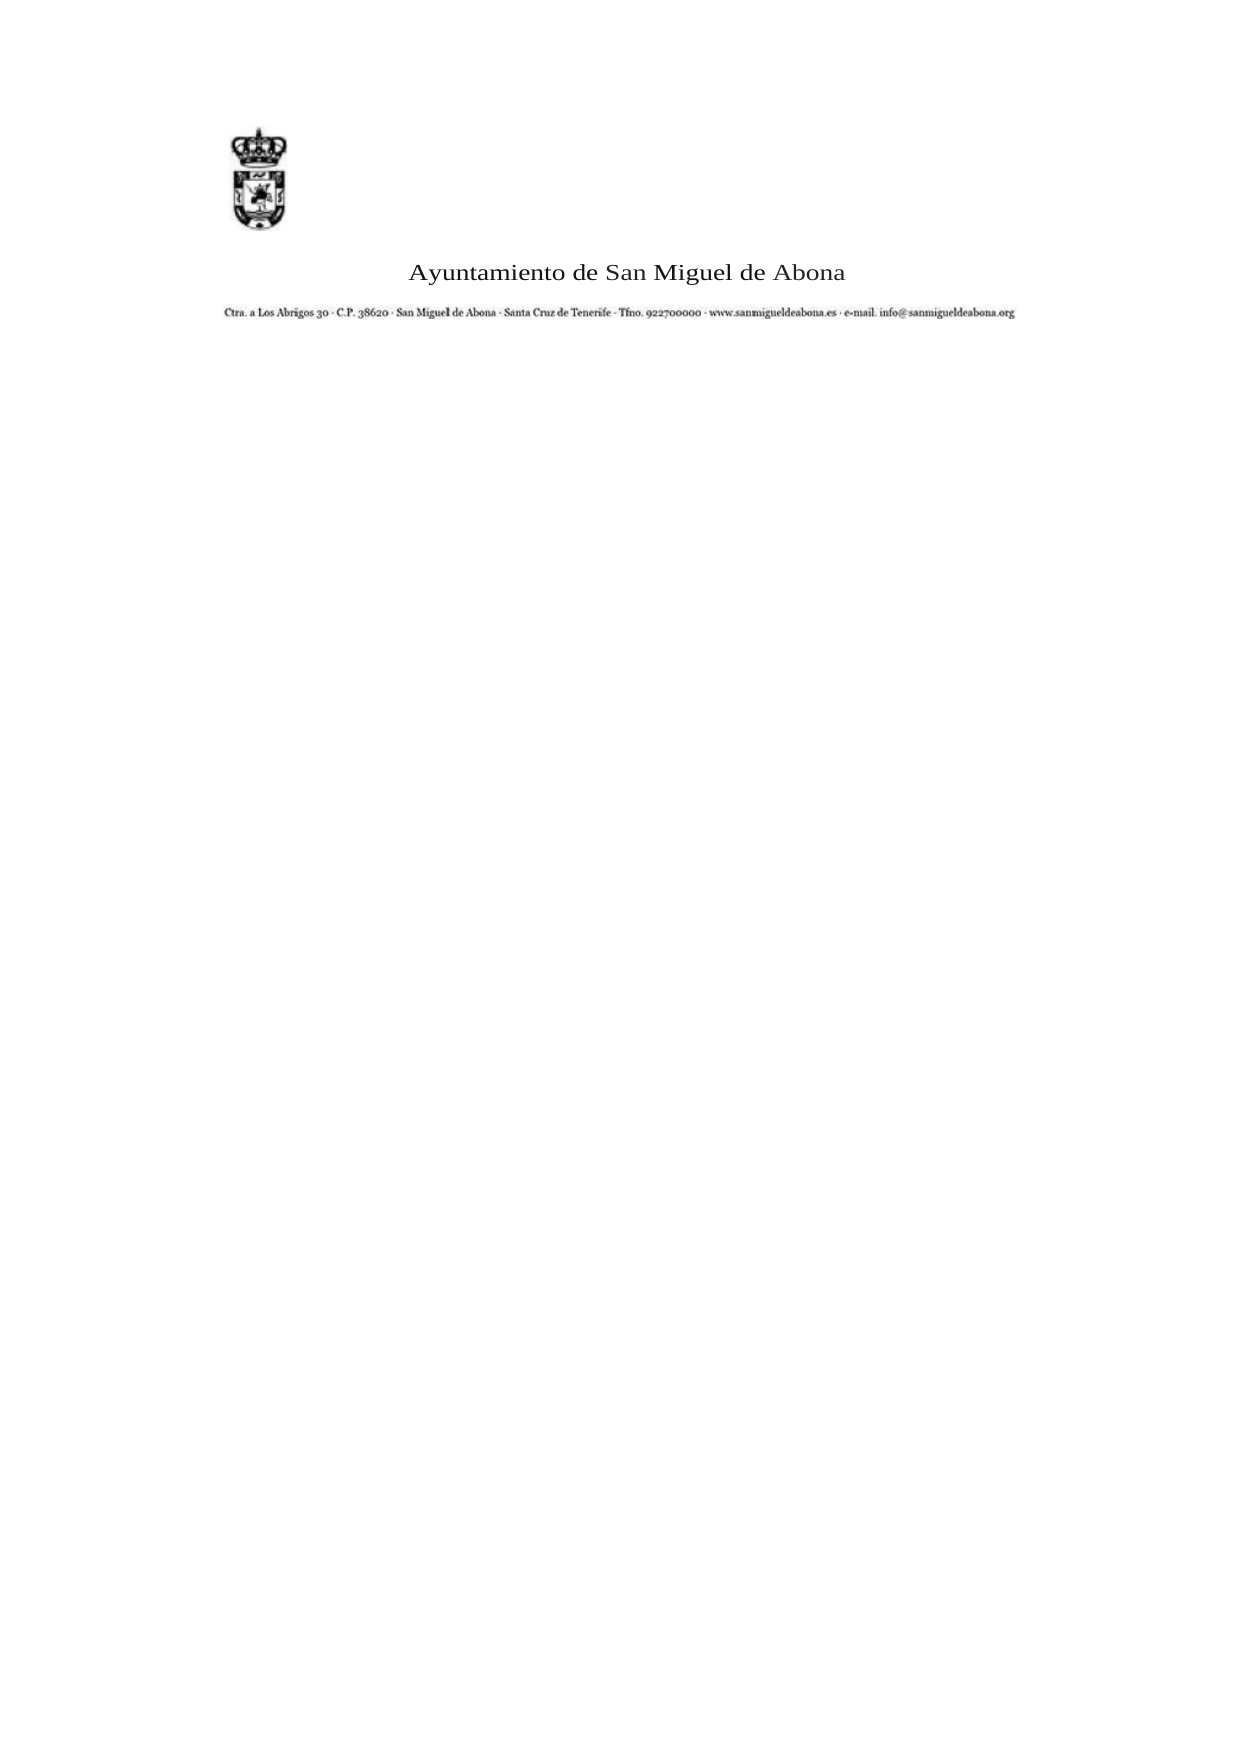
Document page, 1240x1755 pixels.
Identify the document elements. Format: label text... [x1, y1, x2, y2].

subtitle Ayuntamiento de San Miguel de Abona [408, 259, 1192, 285]
